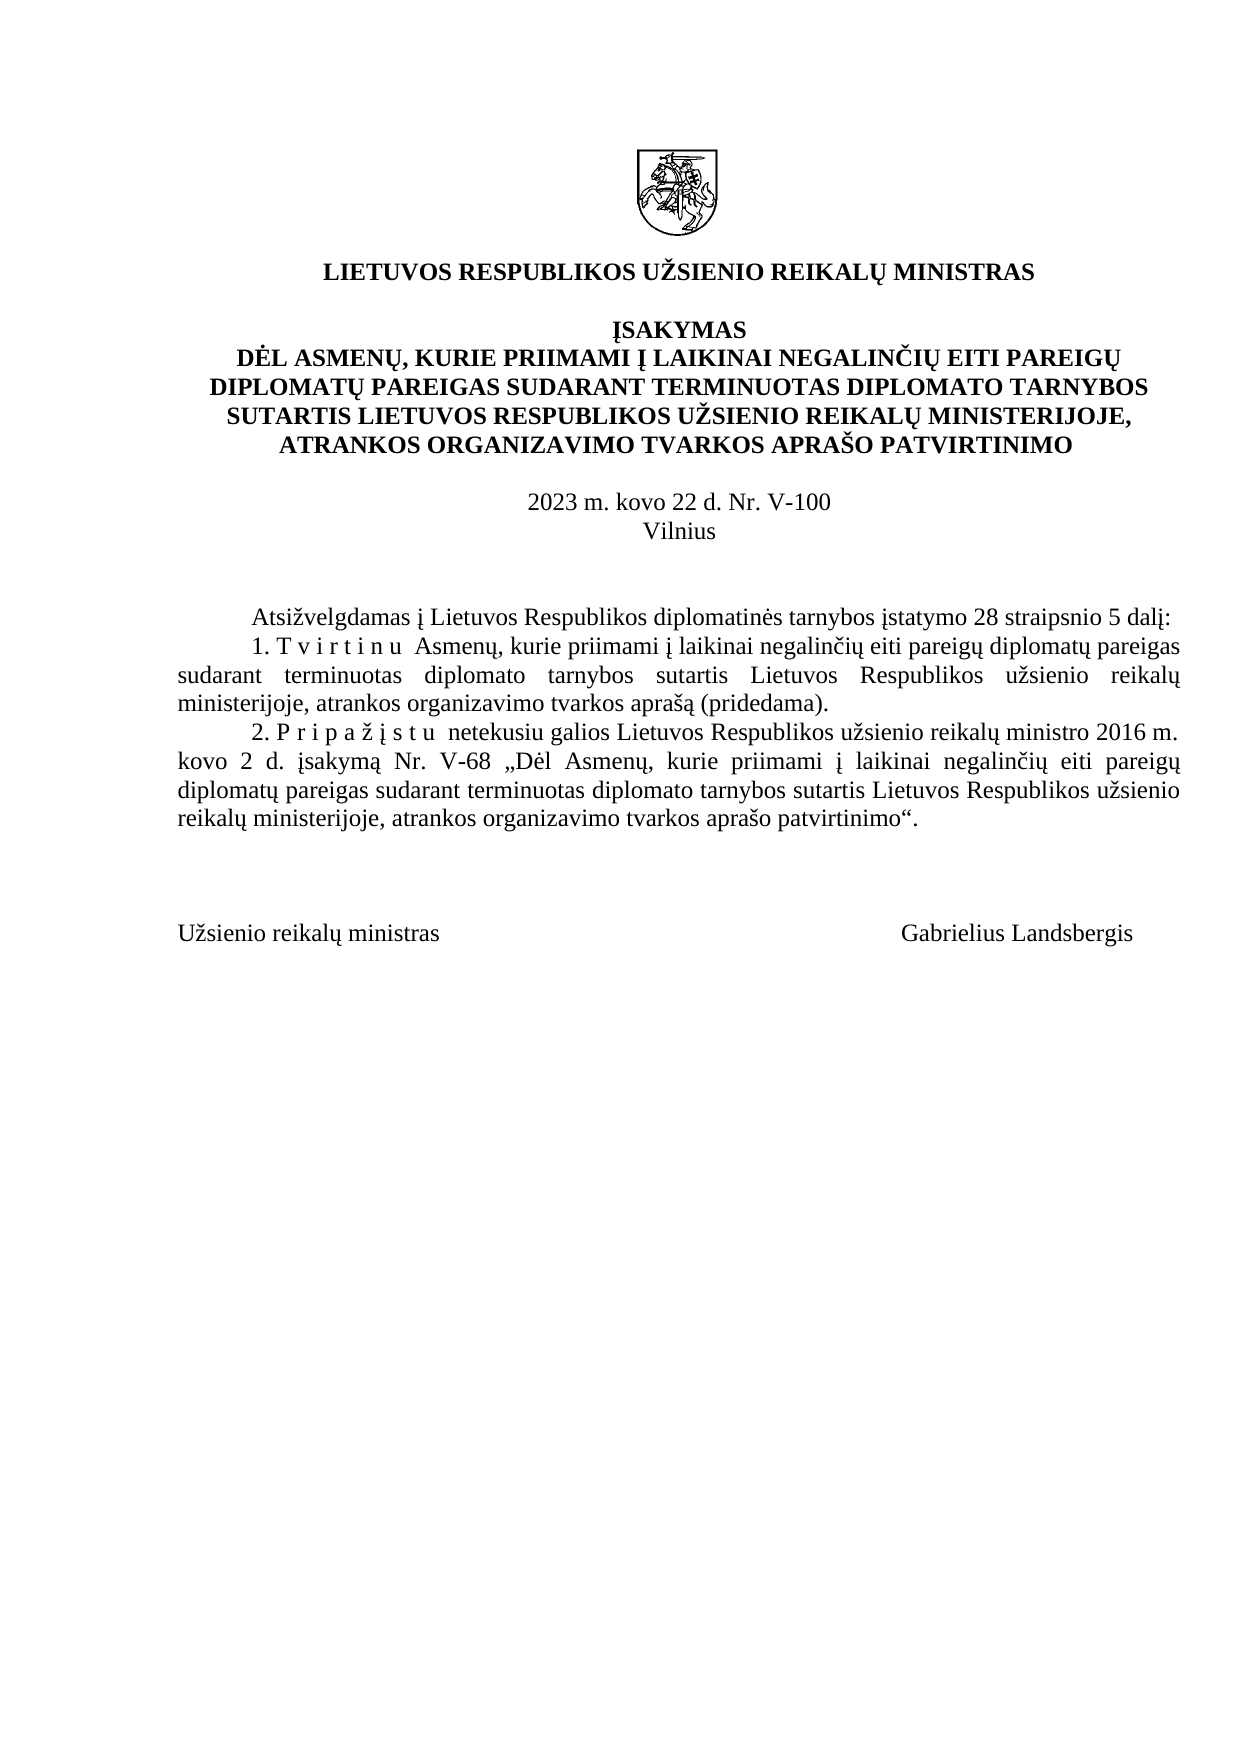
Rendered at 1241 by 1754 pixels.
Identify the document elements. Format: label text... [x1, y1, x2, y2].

text Atsižvelgdamas į Lietuvos Respublikos diplomatinės tarnybos įstatymo 28 straipsnio 5 dalį: [177, 602, 1181, 631]
text 2023 m. kovo 22 d. Nr. V-100 [177, 487, 1181, 516]
text LIETUVOS RESPUBLIKOS UŽSIENIO REIKALŲ MINISTRAS [177, 257, 1181, 286]
text 2. P r i p a ž į s t u netekusiu galios Lietuvos Respublikos užsienio reikalų ministro 2016 m. kovo 2 d. įsakymą Nr. V-68 „Dėl Asmenų, kurie priimami į laikinai negalinčių eiti pareigų diplomatų pareigas sudarant terminuotas diplomato tarnybos sutartis Lietuvos Respublikos užsienio reikalų ministerijoje, atrankos organizavimo tvarkos aprašo patvirtinimo“. [177, 717, 1181, 832]
text 1. T v i r t i n u Asmenų, kurie priimami į laikinai negalinčių eiti pareigų diplomatų pareigas sudarant terminuotas diplomato tarnybos sutartis Lietuvos Respublikos užsienio reikalų ministerijoje, atrankos organizavimo tvarkos aprašą (pridedama). [177, 631, 1181, 717]
text DĖL ASMENŲ, KURIE PRIIMAMI Į LAIKINAI NEGALINČIŲ EITI PAREIGŲ DIPLOMATŲ PAREIGAS SUDARANT TERMINUOTAS DIPLOMATO TARNYBOS SUTARTIS LIETUVOS RESPUBLIKOS UŽSIENIO REIKALŲ MINISTERIJOJE, ATRANKOS ORGANIZAVIMO TVARKOS APRAŠO PATVIRTINIMO [177, 343, 1181, 458]
text Užsienio reikalų ministras Gabrielius Landsbergis [177, 918, 1181, 947]
text ĮSAKYMAS [177, 315, 1181, 343]
text Vilnius [177, 516, 1181, 545]
